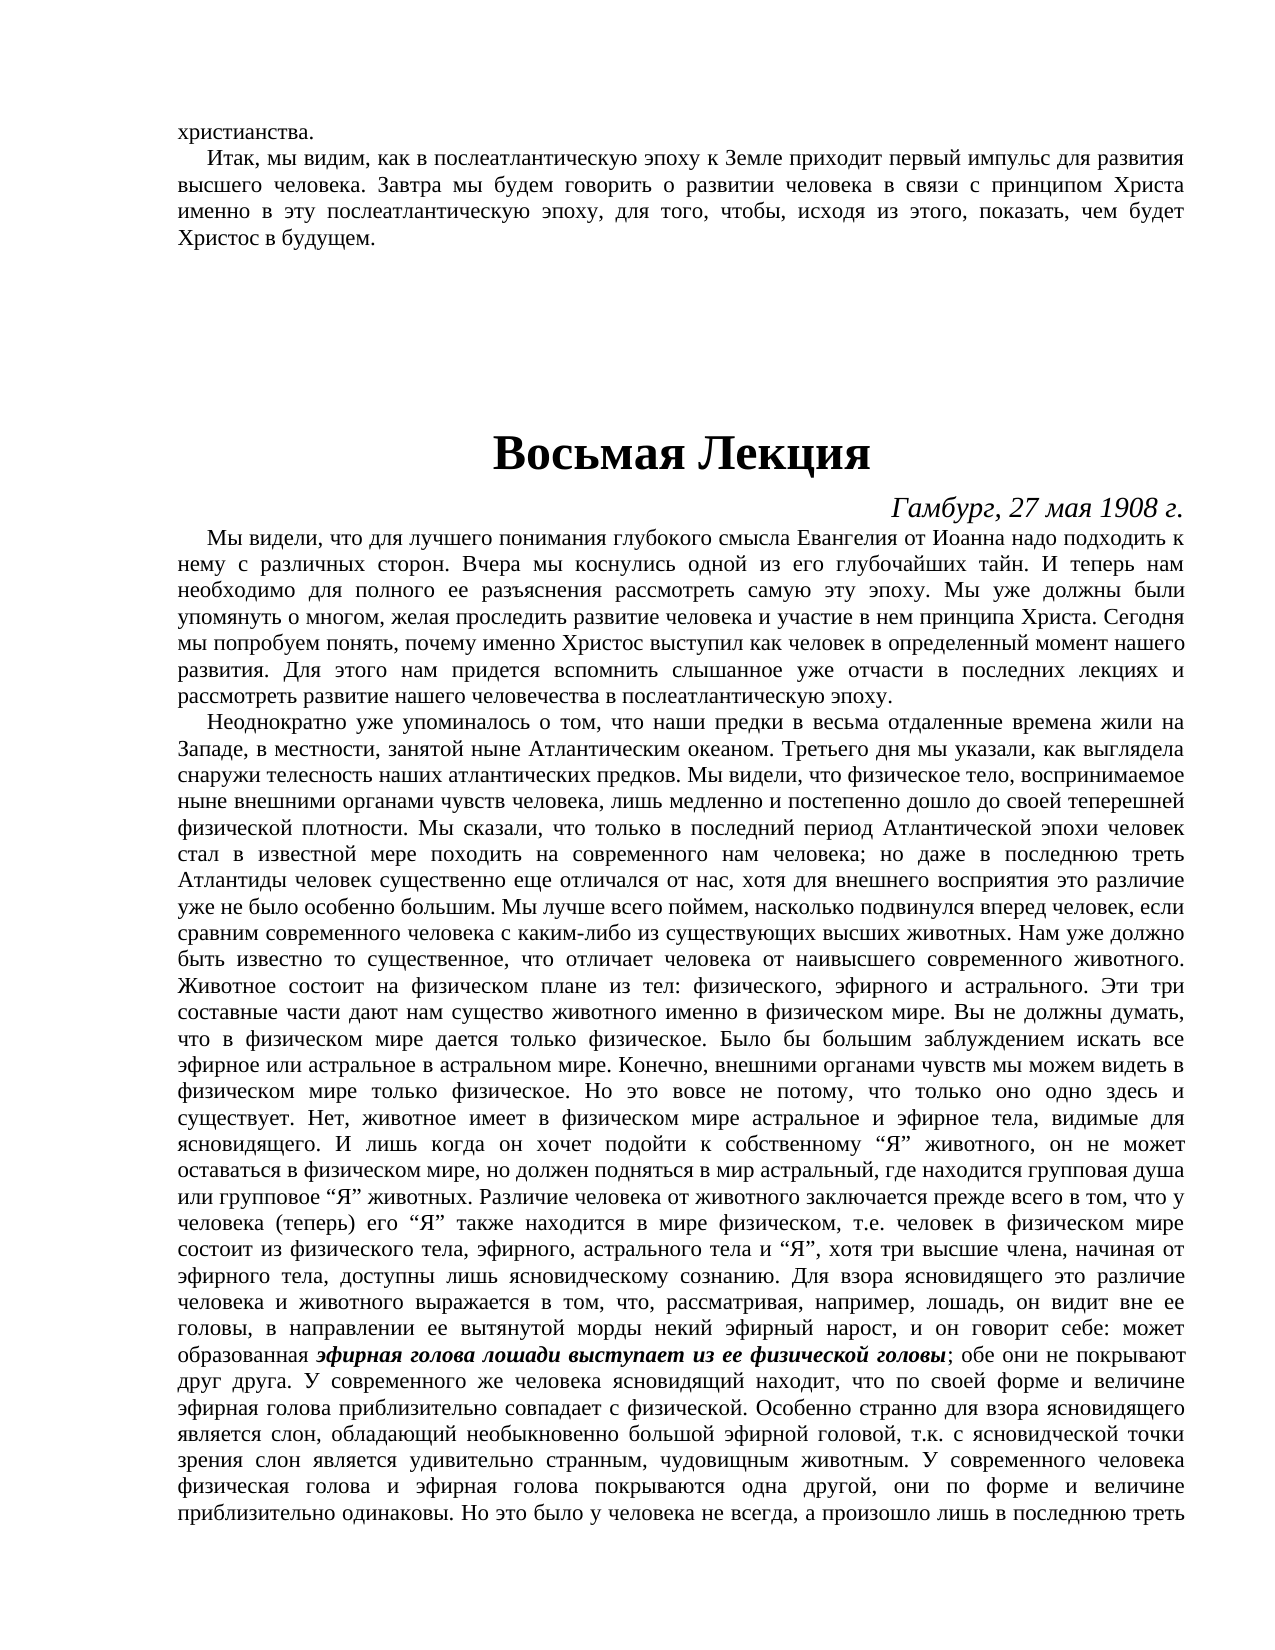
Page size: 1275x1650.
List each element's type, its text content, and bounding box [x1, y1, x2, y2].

text Восьмая Лекция [177, 422, 1186, 480]
text Гамбург, 27 мая 1908 г. [177, 490, 1186, 524]
text Мы видели, что для лучшего понимания глубокого смысла Евангелия от Иоанна надо подходить к нему с различных сторон. Вчера мы коснулись одной из его глубочайших тайн. И теперь нам необходимо для полного ее разъяснения рассмотреть самую эту эпоху. Мы уже должны были упомянуть о многом, желая проследить развитие человека и участие в нем принципа Христа. Сегодня мы попробуем понять, почему именно Христос выступил как человек в определенный момент нашего развития. Для этого нам придется вспомнить слышанное уже отчасти в последних лекциях и рассмотреть развитие нашего человечества в послеатлантическую эпоху. [177, 524, 1186, 708]
text Итак, мы видим, как в послеатлантическую эпоху к Земле приходит первый импульс для развития высшего человека. Завтра мы будем говорить о развитии человека в связи с принципом Христа именно в эту послеатлантическую эпоху, для того, чтобы, исходя из этого, показать, чем будет Христос в будущем. [177, 144, 1186, 250]
text христианства. [177, 118, 1186, 144]
text Неоднократно уже упоминалось о том, что наши предки в весьма отдаленные времена жили на Западе, в местности, занятой ныне Атлантическим океаном. Третьего дня мы указали, как выглядела снаружи телесность наших атлантических предков. Мы видели, что физическое тело, воспринимаемое ныне внешними органами чувств человека, лишь медленно и постепенно дошло до своей теперешней физической плотности. Мы сказали, что только в последний период Атлантической эпохи человек стал в известной мере походить на современного нам человека; но даже в последнюю треть Атлантиды человек существенно еще отличался от нас, хотя для внешнего восприятия это различие уже не было особенно большим. Мы лучше всего поймем, насколько подвинулся вперед человек, если сравним современного человека с каким-либо из существующих высших животных. Нам уже должно быть известно то существенное, что отличает человека от наивысшего современного животного. Животное состоит на физическом плане из тел: физического, эфирного и астрального. Эти три составные части дают нам существо животного именно в физическом мире. Вы не должны думать, что в физическом мире дается только физическое. Было бы большим заблуждением искать все эфирное или астральное в астральном мире. Конечно, внешними органами чувств мы можем видеть в физическом мире только физическое. Но это вовсе не потому, что только оно одно здесь и существует. Нет, животное имеет в физическом мире астральное и эфирное тела, видимые для ясновидящего. И лишь когда он хочет подойти к собственному “Я” животного, он не может оставаться в физическом мире, но должен подняться в мир астральный, где находится групповая душа или групповое “Я” животных. Различие человека от животного заключается прежде всего в том, что у человека (теперь) его “Я” также находится в мире физическом, т.е. человек в физическом мире состоит из физического тела, эфирного, астрального тела и “Я”, хотя три высшие члена, начиная от эфирного тела, доступны лишь ясновидческому сознанию. Для взора ясновидящего это различие человека и животного выражается в том, что, рассматривая, например, лошадь, он видит вне ее головы, в направлении ее вытянутой морды некий эфирный нарост, и он говорит себе: может образованная эфирная голова лошади выступает из ее физической головы; обе они не покрывают друг друга. У современного же человека ясновидящий находит, что по своей форме и величине эфирная голова приблизительно совпадает с физической. Особенно странно для взора ясновидящего является слон, обладающий необыкновенно большой эфирной головой, т.к. с ясновидческой точки зрения слон является удивительно странным, чудовищным животным. У современного человека физическая голова и эфирная голова покрываются одна другой, они по форме и величине приблизительно одинаковы. Но это было у человека не всегда, а произошло лишь в последнюю треть [177, 708, 1186, 1525]
